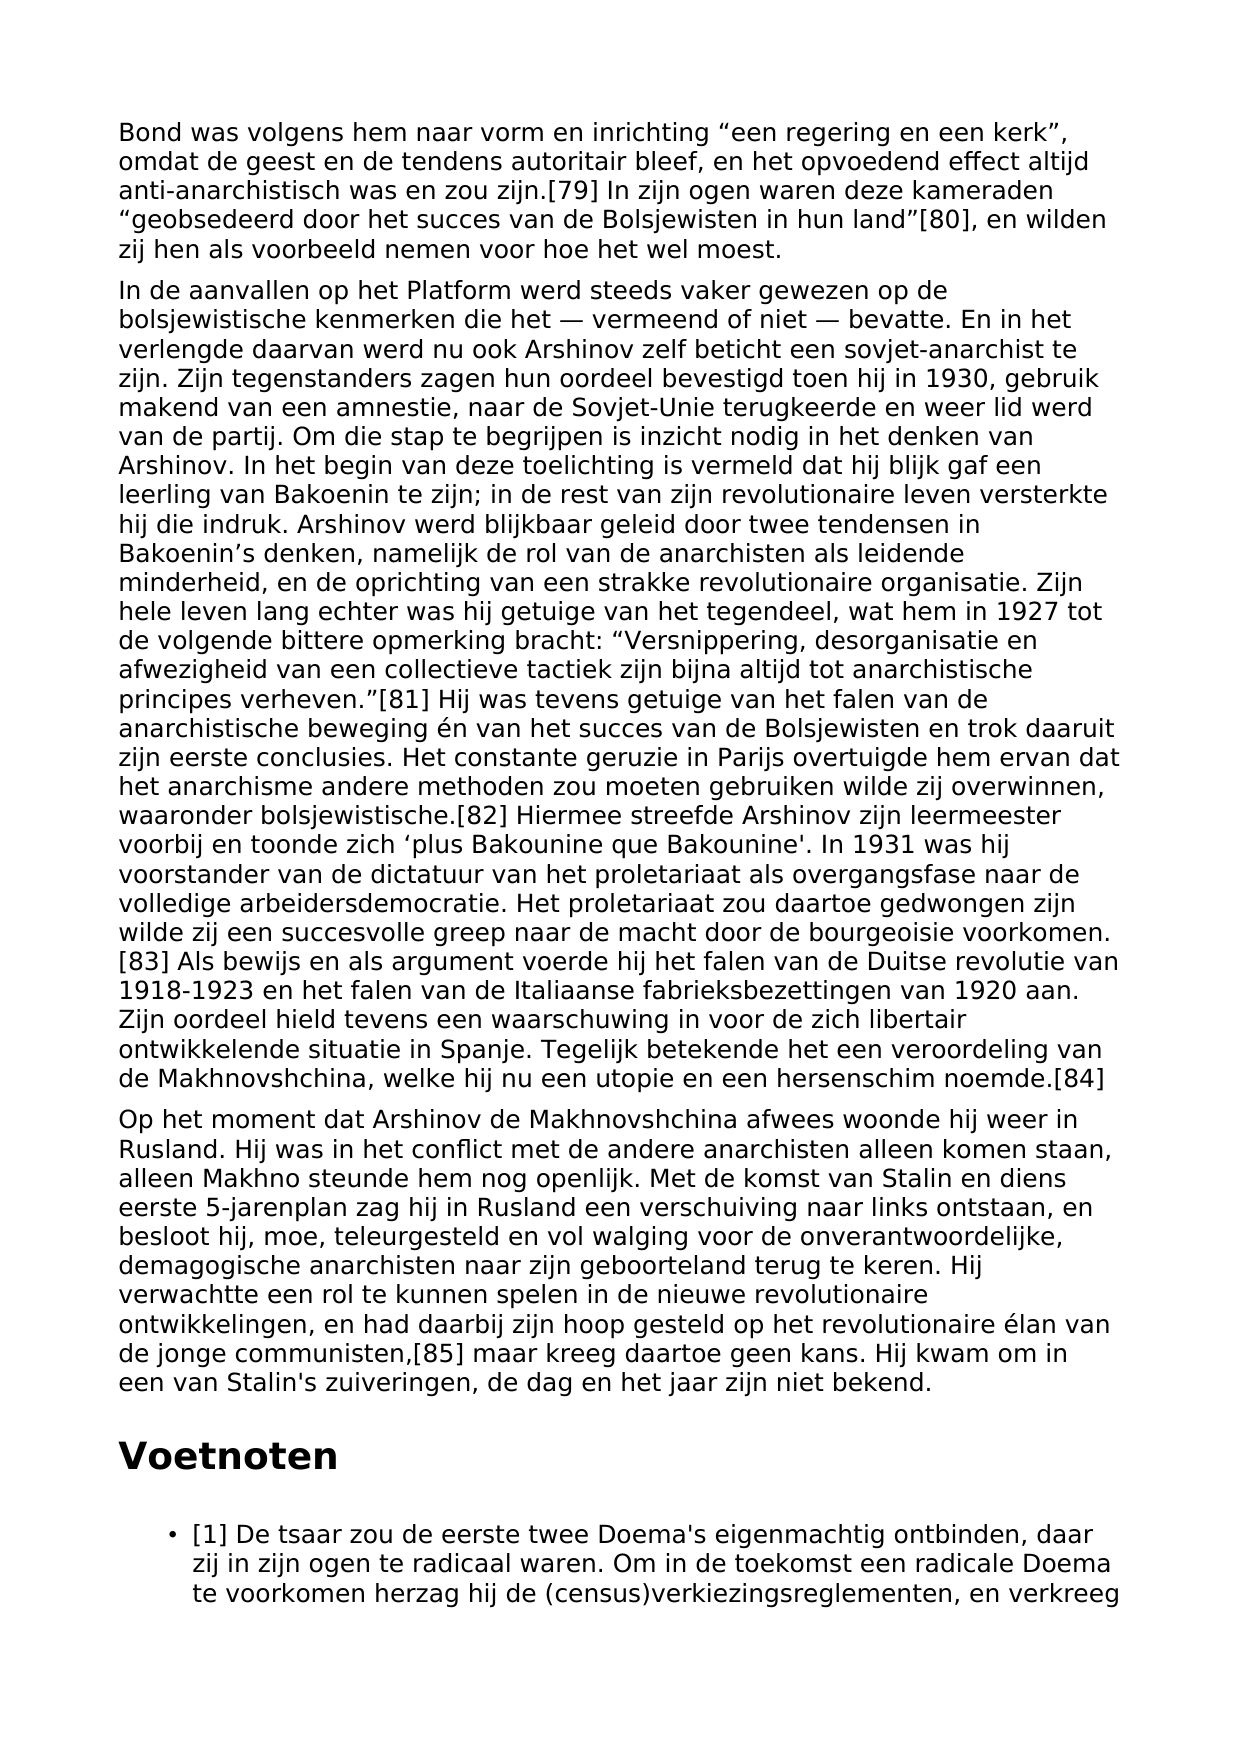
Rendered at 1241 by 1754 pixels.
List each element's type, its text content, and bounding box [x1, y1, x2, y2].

subtitle Voetnoten [118, 1435, 1122, 1478]
list [1] De tsaar zou de eerste twee Doema's eigenmachtig ontbinden, daar zij in zijn ogen te radicaal waren. Om in de toekomst een radicale Doema te voorkomen herzag hij de (census)verkiezingsreglementen, en verkreeg [177, 1520, 1122, 1608]
text Op het moment dat Arshinov de Makhnovshchina afwees woonde hij weer in Rusland. Hij was in het conflict met de andere anarchisten alleen komen staan, alleen Makhno steunde hem nog openlijk. Met de komst van Stalin en diens eerste 5-jarenplan zag hij in Rusland een verschuiving naar links ontstaan, en besloot hij, moe, teleurgesteld en vol walging voor de onverantwoordelijke, demagogische anarchisten naar zijn geboorteland terug te keren. Hij verwachtte een rol te kunnen spelen in de nieuwe revolutionaire ontwikkelingen, en had daarbij zijn hoop gesteld op het revolutionaire élan van de jonge communisten,[85] maar kreeg daartoe geen kans. Hij kwam om in een van Stalin's zuiveringen, de dag en het jaar zijn niet bekend. [118, 1106, 1122, 1397]
text Bond was volgens hem naar vorm en inrichting “een regering en een kerk”, omdat de geest en de tendens autoritair bleef, en het opvoedend effect altijd anti-anarchistisch was en zou zijn.[79] In zijn ogen waren deze kameraden “geobsedeerd door het succes van de Bolsjewisten in hun land”[80], en wilden zij hen als voorbeeld nemen voor hoe het wel moest. [118, 118, 1122, 264]
text In de aanvallen op het Platform werd steeds vaker gewezen op de bolsjewistische kenmerken die het — vermeend of niet — bevatte. En in het verlengde daarvan werd nu ook Arshinov zelf beticht een sovjet-anarchist te zijn. Zijn tegenstanders zagen hun oordeel bevestigd toen hij in 1930, gebruik makend van een amnestie, naar de Sovjet-Unie terugkeerde en weer lid werd van de partij. Om die stap te begrijpen is inzicht nodig in het denken van Arshinov. In het begin van deze toelichting is vermeld dat hij blijk gaf een leerling van Bakoenin te zijn; in de rest van zijn revolutionaire leven versterkte hij die indruk. Arshinov werd blijkbaar geleid door twee tendensen in Bakoenin’s denken, namelijk de rol van de anarchisten als leidende minderheid, en de oprichting van een strakke revolutionaire organisatie. Zijn hele leven lang echter was hij getuige van het tegendeel, wat hem in 1927 tot de volgende bittere opmerking bracht: “Versnippering, desorganisatie en afwezigheid van een collectieve tactiek zijn bijna altijd tot anarchistische principes verheven.”[81] Hij was tevens getuige van het falen van de anarchistische beweging én van het succes van de Bolsjewisten en trok daaruit zijn eerste conclusies. Het constante geruzie in Parijs overtuigde hem ervan dat het anarchisme andere methoden zou moeten gebruiken wilde zij overwinnen, waaronder bolsjewistische.[82] Hiermee streefde Arshinov zijn leermeester voorbij en toonde zich ‘plus Bakounine que Bakounine'. In 1931 was hij voorstander van de dictatuur van het proletariaat als overgangsfase naar de volledige arbeidersdemocratie. Het proletariaat zou daartoe gedwongen zijn wilde zij een succesvolle greep naar de macht door de bourgeoisie voorkomen.[83] Als bewijs en als argument voerde hij het falen van de Duitse revolutie van 1918-1923 en het falen van de Italiaanse fabrieksbezettingen van 1920 aan. Zijn oordeel hield tevens een waarschuwing in voor de zich libertair ontwikkelende situatie in Spanje. Tegelijk betekende het een veroordeling van de Makhnovshchina, welke hij nu een utopie en een hersenschim noemde.[84] [118, 276, 1122, 1093]
